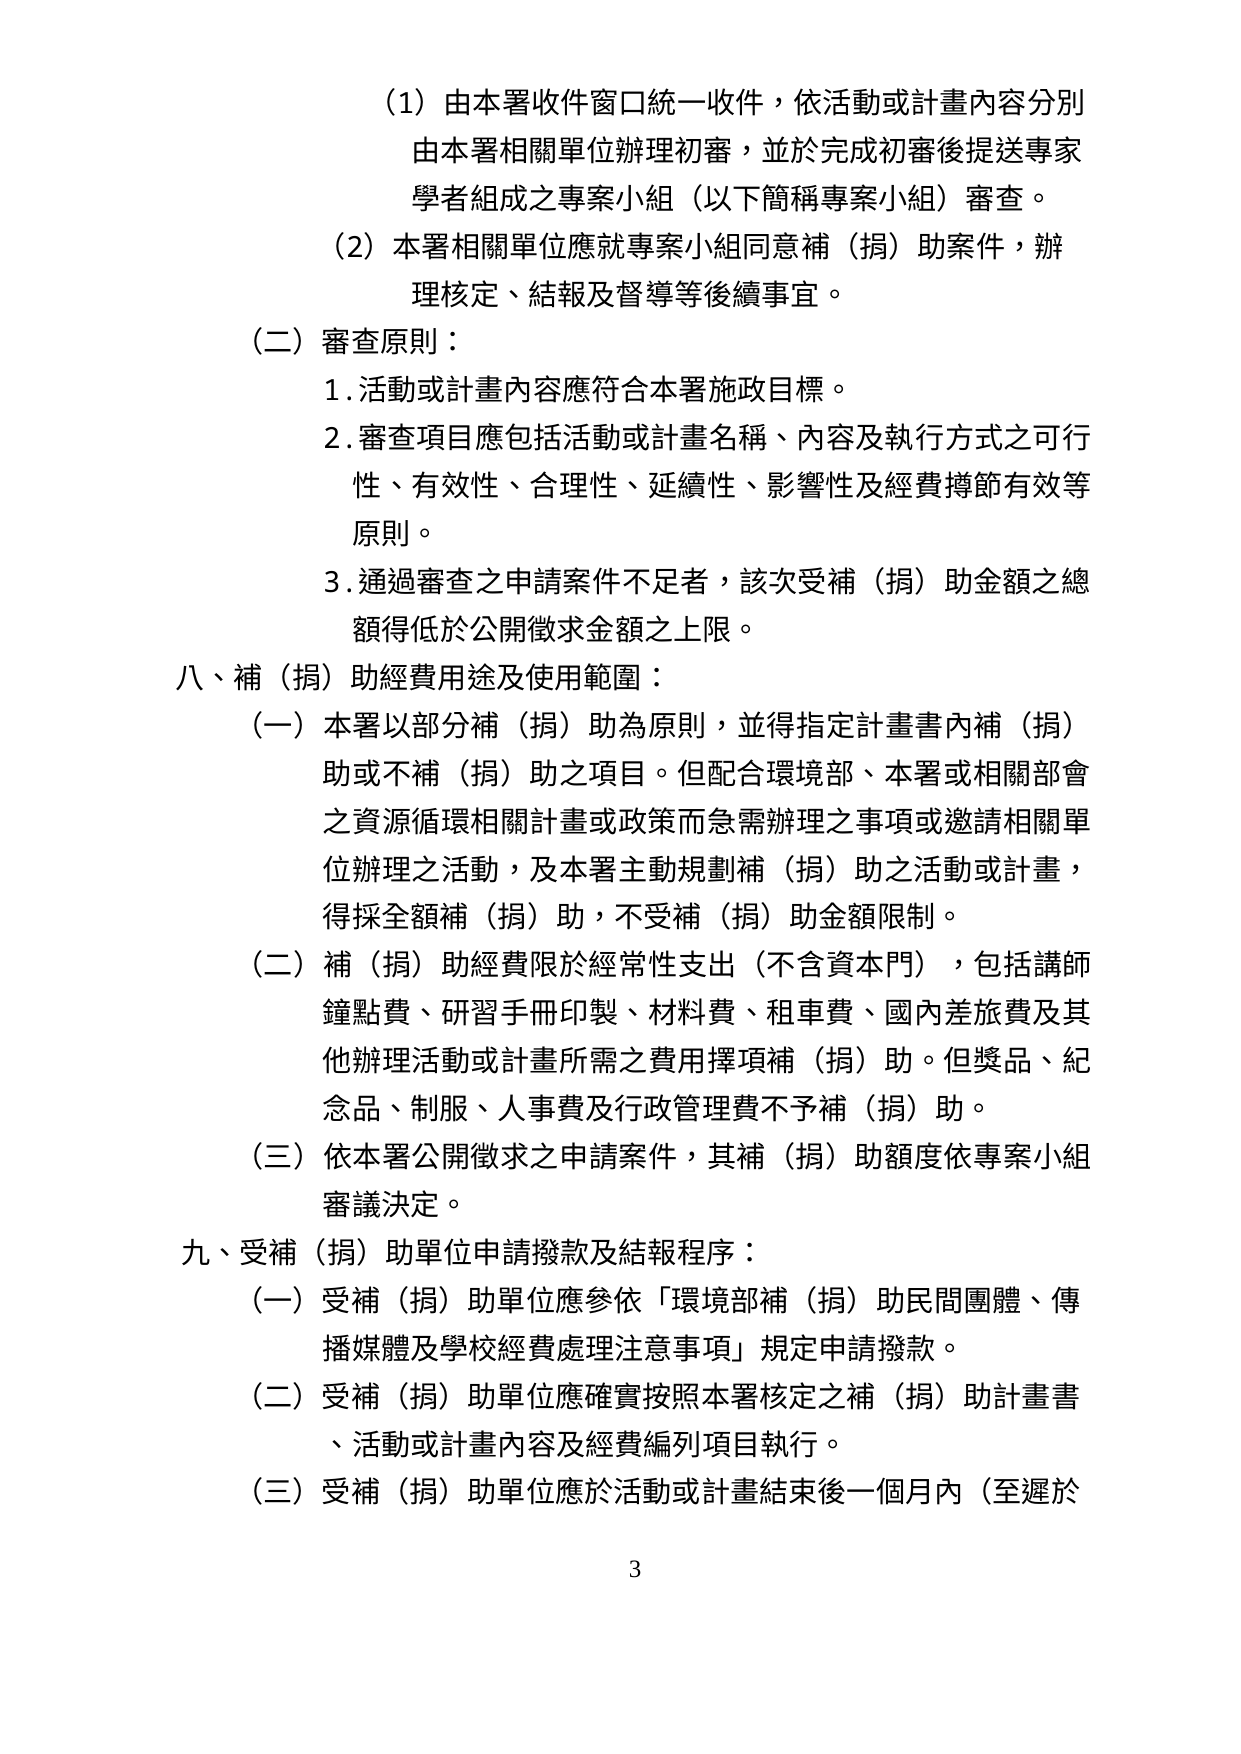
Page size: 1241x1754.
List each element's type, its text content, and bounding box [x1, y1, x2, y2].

table_cell （1）由本署收件窗口統一收件，依活動或計畫內容分別由本署相關單位辦理初審，並於完成初審後提送專家學者組成之專案小組（以下簡稱專案小組）審查。 （2）本署相關單位應就專案小組同意補（捐）助案件，辦理核定、結報及督導等後續事宜。 （二）審查原則： 1.活動或計畫內容應符合本署施政目標。 2.審查項目應包括活動或計畫名稱、內容及執行方式之可行性、有效性、合理性、延續性、影響性及經費撙節有效等原則。 3.通過審查之申請案件不足者，該次受補（捐）助金額之總額得低於公開徵求金額之上限。 八、補（捐）助經費用途及使用範圍： （一）本署以部分補（捐）助為原則，並得指定計畫書內補（捐）助或不補（捐）助之項目。但配合環境部、本署或相關部會之資源循環相關計畫或政策而急需辦理之事項或邀請相關單位辦理之活動，及本署主動規劃補（捐）助之活動或計畫，得採全額補（捐）助，不受補（捐）助金額限制。 （二）補（捐）助經費限於經常性支出（不含資本門），包括講師鐘點費、研習手冊印製、材料費、租車費、國內差旅費及其他辦理活動或計畫所需之費用擇項補（捐）助。但獎品、紀念品、制服、人事費及行政管理費不予補（捐）助。 （三）依本署公開徵求之申請案件，其補（捐）助額度依專案小組審議決定。 九、受補（捐）助單位申請撥款及結報程序： （一）受補（捐）助單位應參依「環境部補（捐）助民間團體、傳播媒體及學校經費處理注意事項」規定申請撥款。 （二）受補（捐）助單位應確實按照本署核定之補（捐）助計畫書、活動或計畫內容及經費編列項目執行。 （三）受補（捐）助單位應於活動或計畫結束後一個月內（至遲於 [174, 75, 1093, 1512]
